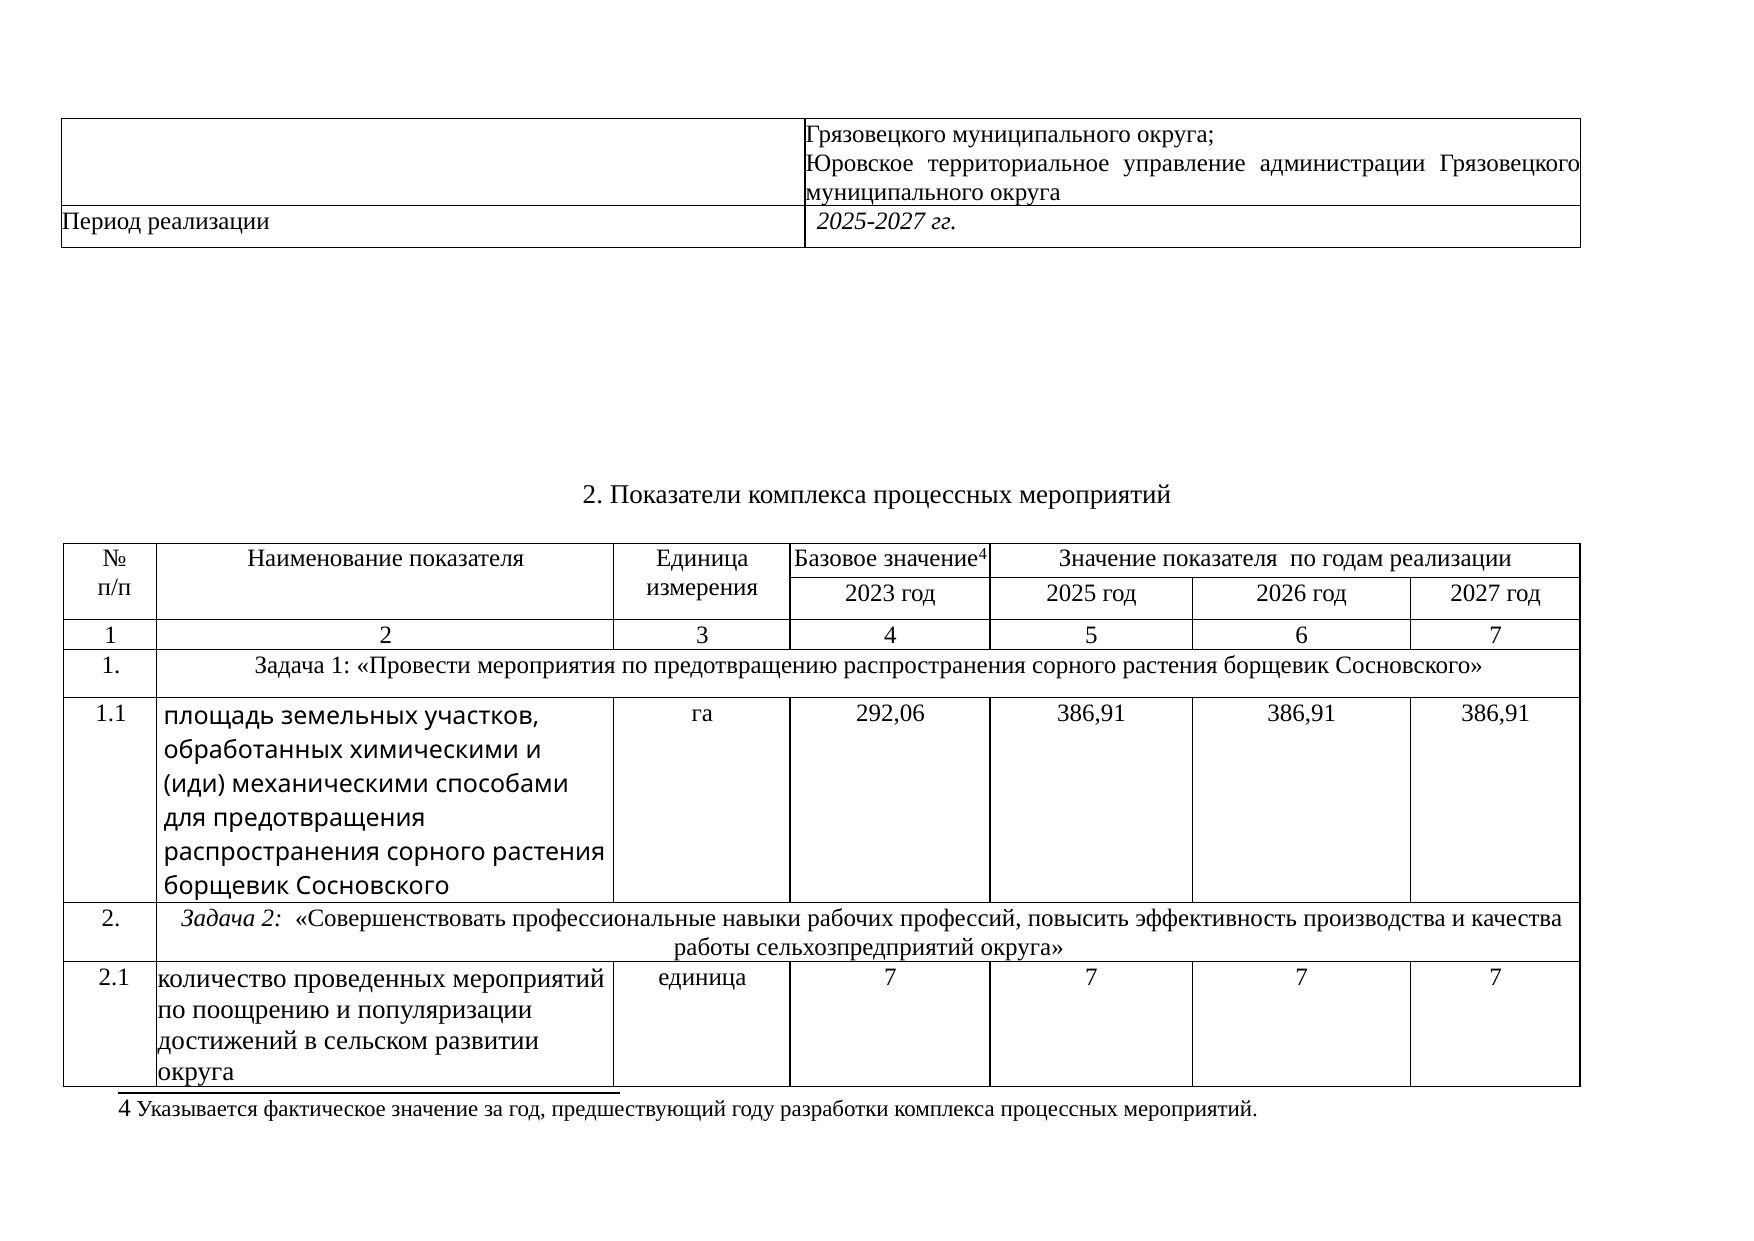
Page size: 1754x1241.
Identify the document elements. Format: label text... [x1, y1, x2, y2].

table_cell Задача 1: «Провести мероприятия по предотвращению распространения сорного растения борщевик Сосновского» [157, 650, 1579, 697]
table_cell 2.1 [64, 962, 156, 1086]
table_cell единица [614, 962, 789, 1086]
table_cell 1.1 [64, 698, 156, 902]
table_cell [62, 119, 804, 205]
table_cell 7 [791, 962, 989, 1086]
table_cell 2026 год [1193, 578, 1410, 619]
table_cell 7 [1193, 962, 1410, 1086]
table_cell 2023 год [791, 578, 989, 619]
table_cell 7 [1411, 962, 1579, 1086]
table_cell 2025 год [991, 578, 1192, 619]
table_cell 386,91 [1193, 698, 1410, 902]
table_cell 1. [64, 650, 156, 697]
table_cell 6 [1193, 620, 1410, 649]
table_cell 2 [157, 620, 613, 649]
table_cell Задача 2: «Совершенствовать профессиональные навыки рабочих профессий, повысить эффективность производства и качества работы сельхозпредприятий округа» [157, 903, 1579, 961]
table_cell 386,91 [991, 698, 1192, 902]
table_cell 2025-2027 гг. [806, 206, 1580, 247]
table_cell Период реализации [62, 206, 804, 247]
table_cell 7 [1411, 620, 1579, 649]
table_header Значение показателя по годам реализации [991, 544, 1579, 577]
table_cell 3 [614, 620, 789, 649]
table_cell га [614, 698, 789, 902]
table_header Наименование показателя [157, 544, 613, 619]
table_cell площадь земельных участков, обработанных химическими и (иди) механическими способами для предотвращения распространения сорного растения борщевик Сосновского [157, 698, 613, 902]
table_cell 386,91 [1411, 698, 1579, 902]
table_cell 2. [64, 903, 156, 961]
table_cell 7 [991, 962, 1192, 1086]
table_cell количество проведенных мероприятий по поощрению и популяризации достижений в сельском развитии округа [157, 962, 613, 1086]
text 2. Показатели комплекса процессных мероприятий [118, 478, 1636, 509]
table_cell 5 [991, 620, 1192, 649]
table_cell 1 [64, 620, 156, 649]
table_header № п/п [64, 544, 156, 619]
table_cell Грязовецкого муниципального округа; Юровское территориальное управление администрации Грязовецкого муниципального округа [806, 119, 1580, 205]
table_header Единица измерения [614, 544, 789, 619]
table_cell 292,06 [791, 698, 989, 902]
table_header Базовое значение [791, 544, 989, 577]
table_cell 4 [791, 620, 989, 649]
table_cell 2027 год [1411, 578, 1579, 619]
